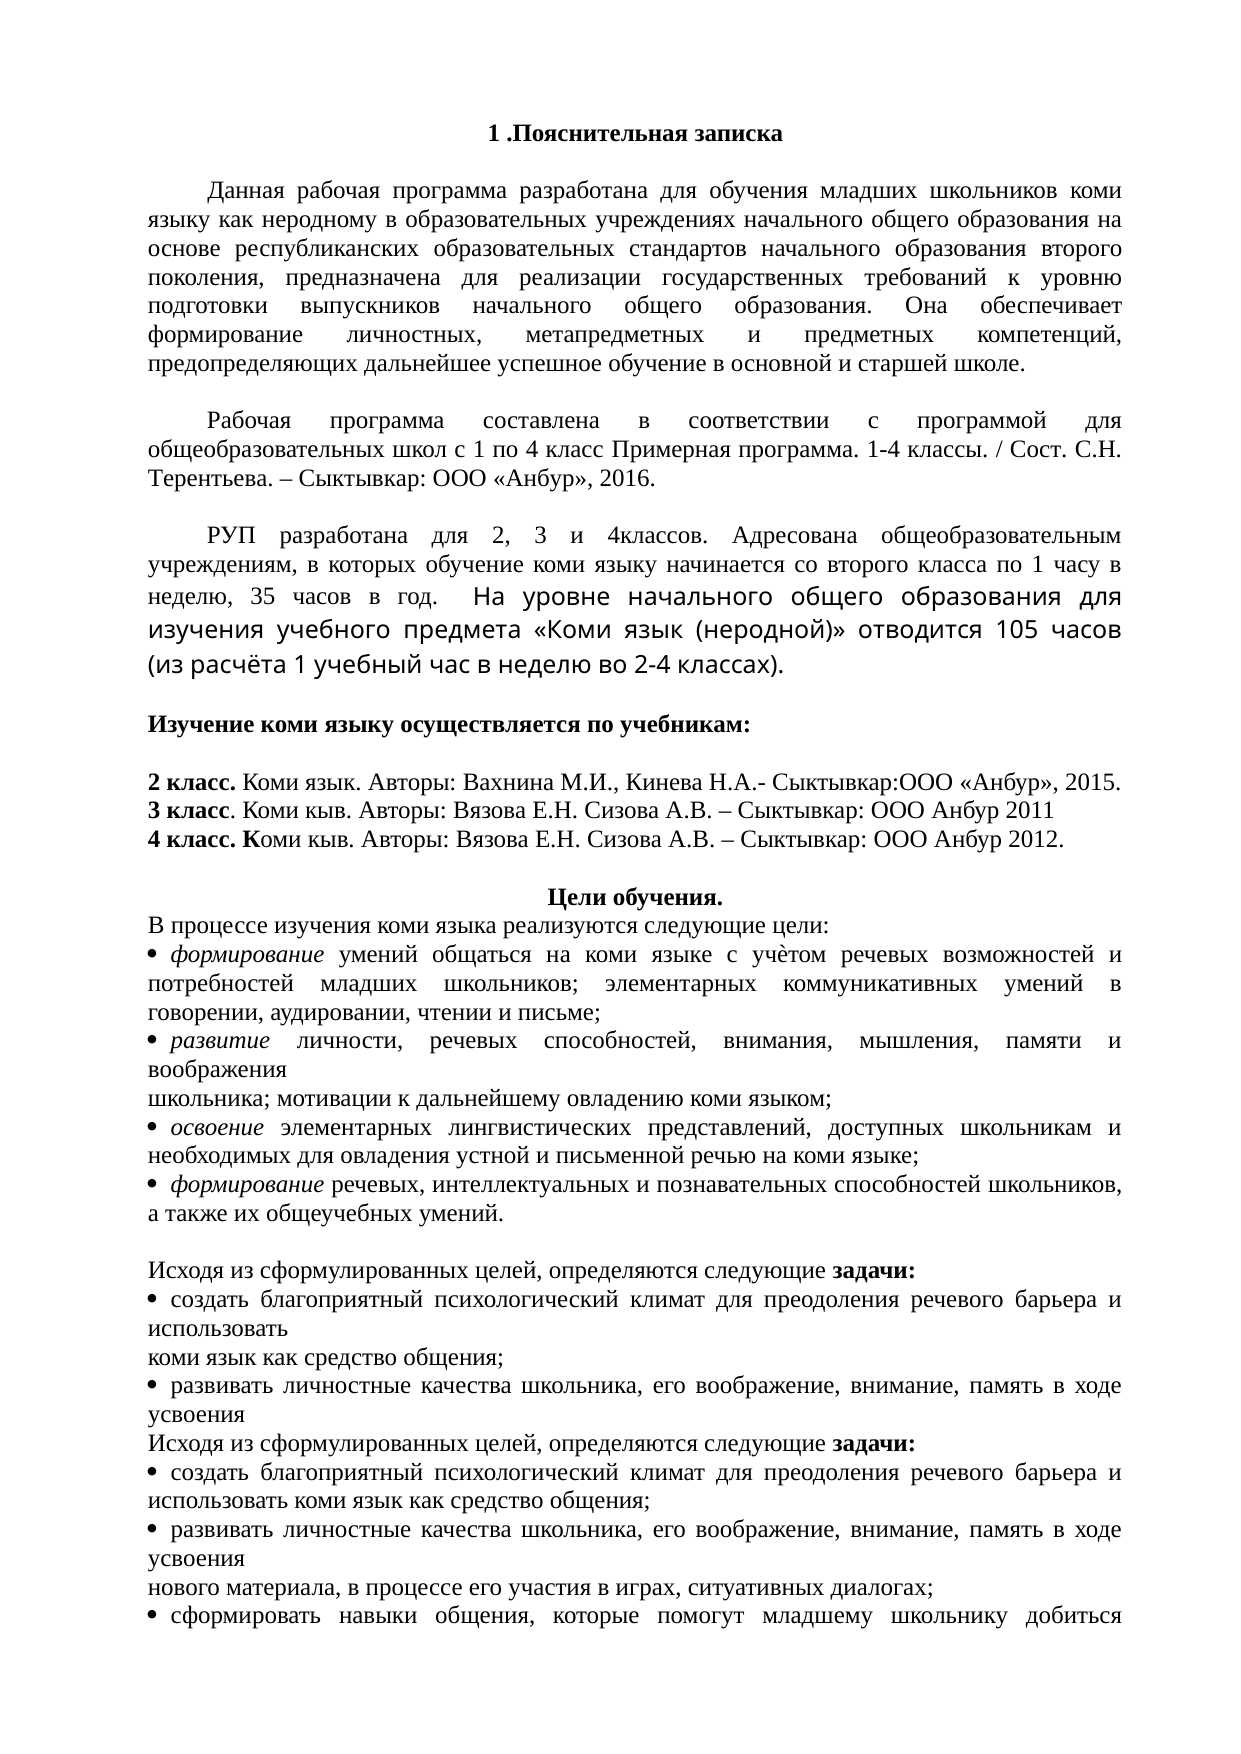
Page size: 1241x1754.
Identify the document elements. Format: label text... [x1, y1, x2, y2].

text развивать личностные качества школьника, его воображение, внимание, память в ходе усвоения [148, 1514, 1123, 1572]
text Данная рабочая программа разработана для обучения младших школьников коми языку как неродному в образовательных учреждениях начального общего образования на основе республиканских образовательных стандартов начального образования второго поколения, предназначена для реализации государственных требований к уровню подготовки выпускников начального общего образования. Она обеспечивает формирование личностных, метапредметных и предметных компетенций, предопределяющих дальнейшее успешное обучение в основной и старшей школе. [148, 176, 1123, 377]
text формирование речевых, интеллектуальных и познавательных способностей школьников, а также их общеучебных умений. [148, 1169, 1123, 1227]
text Рабочая программа составлена в соответствии с программой для общеобразовательных школ с 1 по 4 класс Примерная программа. 1-4 классы. / Сост. С.Н. Терентьева. – Сыктывкар: ООО «Анбур», 2016. [148, 406, 1123, 492]
text В процессе изучения коми языка реализуются следующие цели: [148, 910, 1123, 939]
text формирование умений общаться на коми языке с учѐтом речевых возможностей и потребностей младших школьников; элементарных коммуникативных умений в говорении, аудировании, чтении и письме; [148, 939, 1123, 1025]
text нового материала, в процессе его участия в играх, ситуативных диалогах; [148, 1572, 1123, 1600]
text Исходя из сформулированных целей, определяются следующие задачи: [148, 1255, 1123, 1284]
text развивать личностные качества школьника, его воображение, внимание, память в ходе усвоения [148, 1370, 1123, 1428]
text сформировать навыки общения, которые помогут младшему школьнику добиться [148, 1600, 1123, 1629]
text создать благоприятный психологический климат для преодоления речевого барьера и использовать [148, 1284, 1123, 1342]
text РУП разработана для 2, 3 и 4классов. Адресована общеобразовательным учреждениям, в которых обучение коми языку начинается со второго класса по 1 часу в неделю, 35 часов в год. На уровне начального общего образования для изучения учебного предмета «Коми язык (неродной)» отводится 105 часов (из расчёта 1 учебный час в неделю во 2-4 классах). [148, 521, 1123, 680]
text Исходя из сформулированных целей, определяются следующие задачи: [148, 1428, 1123, 1457]
text 1 .Пояснительная записка [148, 118, 1123, 147]
text развитие личности, речевых способностей, внимания, мышления, памяти и воображения [148, 1025, 1123, 1083]
text создать благоприятный психологический климат для преодоления речевого барьера и использовать коми язык как средство общения; [148, 1457, 1123, 1514]
text освоение элементарных лингвистических представлений, доступных школьникам и необходимых для овладения устной и письменной речью на коми языке; [148, 1112, 1123, 1169]
text 4 класс. Коми кыв. Авторы: Вязова Е.Н. Сизова А.В. – Сыктывкар: ООО Анбур 2012. [148, 824, 1123, 853]
text коми язык как средство общения; [148, 1342, 1123, 1370]
text 3 класс. Коми кыв. Авторы: Вязова Е.Н. Сизова А.В. – Сыктывкар: ООО Анбур 2011 [148, 795, 1123, 824]
text школьника; мотивации к дальнейшему овладению коми языком; [148, 1083, 1123, 1112]
text Изучение коми языку осуществляется по учебникам: [148, 709, 1123, 738]
text Цели обучения. [148, 882, 1123, 910]
text 2 класс. Коми язык. Авторы: Вахнина М.И., Кинева Н.А.- Сыктывкар:ООО «Анбур», 2015. [148, 767, 1123, 795]
